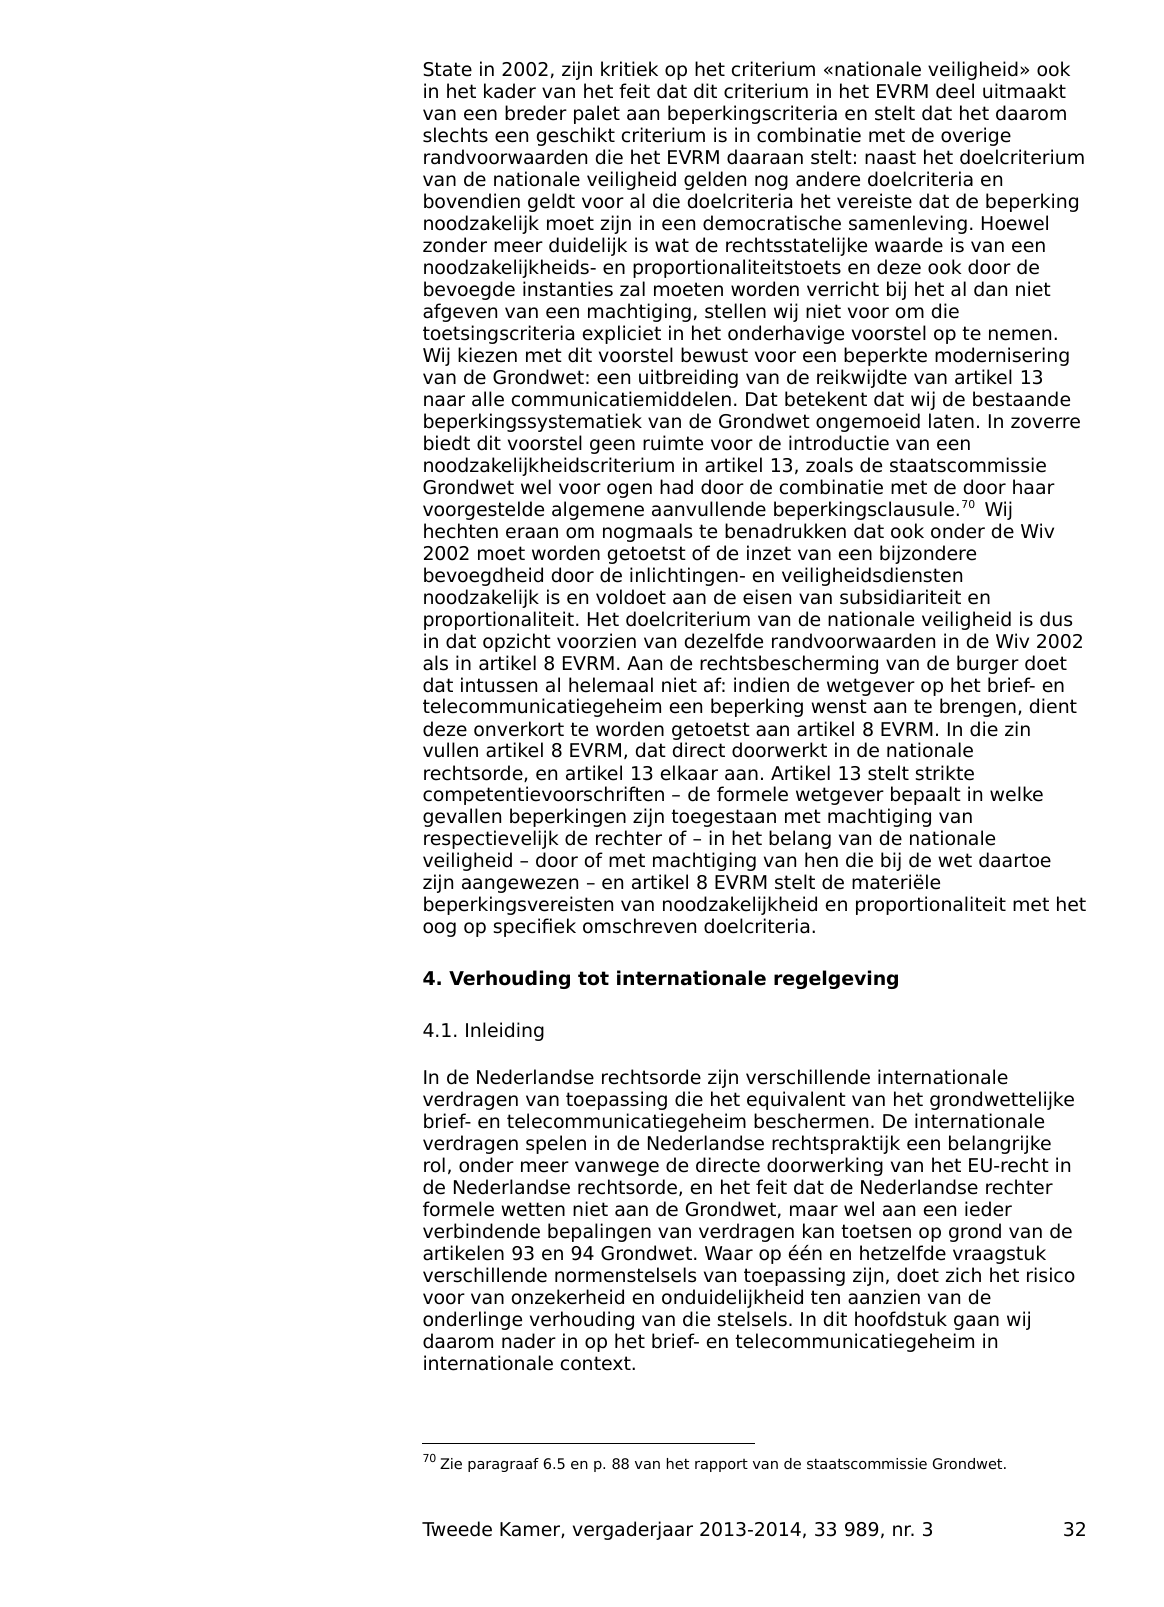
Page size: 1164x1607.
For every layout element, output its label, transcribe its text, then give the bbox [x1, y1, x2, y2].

subtitle 4. Verhouding tot internationale regelgeving [422, 968, 1087, 990]
text Zie paragraaf 6.5 en p. 88 van het rapport van de staatscommissie Grondwet. [422, 1452, 1087, 1474]
text In de Nederlandse rechtsorde zijn verschillende internationale verdragen van toepassing die het equivalent van het grondwettelijke brief- en telecommunicatiegeheim beschermen. De internationale verdragen spelen in de Nederlandse rechtspraktijk een belangrijke rol, onder meer vanwege de directe doorwerking van het EU-recht in de Nederlandse rechtsorde, en het feit dat de Nederlandse rechter formele wetten niet aan de Grondwet, maar wel aan een ieder verbindende bepalingen van verdragen kan toetsen op grond van de artikelen 93 en 94 Grondwet. Waar op één en hetzelfde vraagstuk verschillende normenstelsels van toepassing zijn, doet zich het risico voor van onzekerheid en onduidelijkheid ten aanzien van de onderlinge verhouding van die stelsels. In dit hoofdstuk gaan wij daarom nader in op het brief- en telecommunicatiegeheim in internationale context. [422, 1067, 1087, 1375]
subtitle 4.1. Inleiding [422, 1020, 1087, 1042]
text State in 2002, zijn kritiek op het criterium «nationale veiligheid» ook in het kader van het feit dat dit criterium in het EVRM deel uitmaakt van een breder palet aan beperkingscriteria en stelt dat het daarom slechts een geschikt criterium is in combinatie met de overige randvoorwaarden die het EVRM daaraan stelt: naast het doelcriterium van de nationale veiligheid gelden nog andere doelcriteria en bovendien geldt voor al die doelcriteria het vereiste dat de beperking noodzakelijk moet zijn in een democratische samenleving. Hoewel zonder meer duidelijk is wat de rechtsstatelijke waarde is van een noodzakelijkheids- en proportionaliteitstoets en deze ook door de bevoegde instanties zal moeten worden verricht bij het al dan niet afgeven van een machtiging, stellen wij niet voor om die toetsingscriteria expliciet in het onderhavige voorstel op te nemen. Wij kiezen met dit voorstel bewust voor een beperkte modernisering van de Grondwet: een uitbreiding van de reikwijdte van artikel 13 naar alle communicatiemiddelen. Dat betekent dat wij de bestaande beperkingssystematiek van de Grondwet ongemoeid laten. In zoverre biedt dit voorstel geen ruimte voor de introductie van een noodzakelijkheidscriterium in artikel 13, zoals de staatscommissie Grondwet wel voor ogen had door de combinatie met de door haar voorgestelde algemene aanvullende beperkingsclausule. Wij hechten eraan om nogmaals te benadrukken dat ook onder de Wiv 2002 moet worden getoetst of de inzet van een bijzondere bevoegdheid door de inlichtingen- en veiligheidsdiensten noodzakelijk is en voldoet aan de eisen van subsidiariteit en proportionaliteit. Het doelcriterium van de nationale veiligheid is dus in dat opzicht voorzien van dezelfde randvoorwaarden in de Wiv 2002 als in artikel 8 EVRM. Aan de rechtsbescherming van de burger doet dat intussen al helemaal niet af: indien de wetgever op het brief- en telecommunicatiegeheim een beperking wenst aan te brengen, dient deze onverkort te worden getoetst aan artikel 8 EVRM. In die zin vullen artikel 8 EVRM, dat direct doorwerkt in de nationale rechtsorde, en artikel 13 elkaar aan. Artikel 13 stelt strikte competentievoorschriften – de formele wetgever bepaalt in welke gevallen beperkingen zijn toegestaan met machtiging van respectievelijk de rechter of – in het belang van de nationale veiligheid – door of met machtiging van hen die bij de wet daartoe zijn aangewezen – en artikel 8 EVRM stelt de materiële beperkingsvereisten van noodzakelijkheid en proportionaliteit met het oog op specifiek omschreven doelcriteria. [422, 59, 1087, 938]
